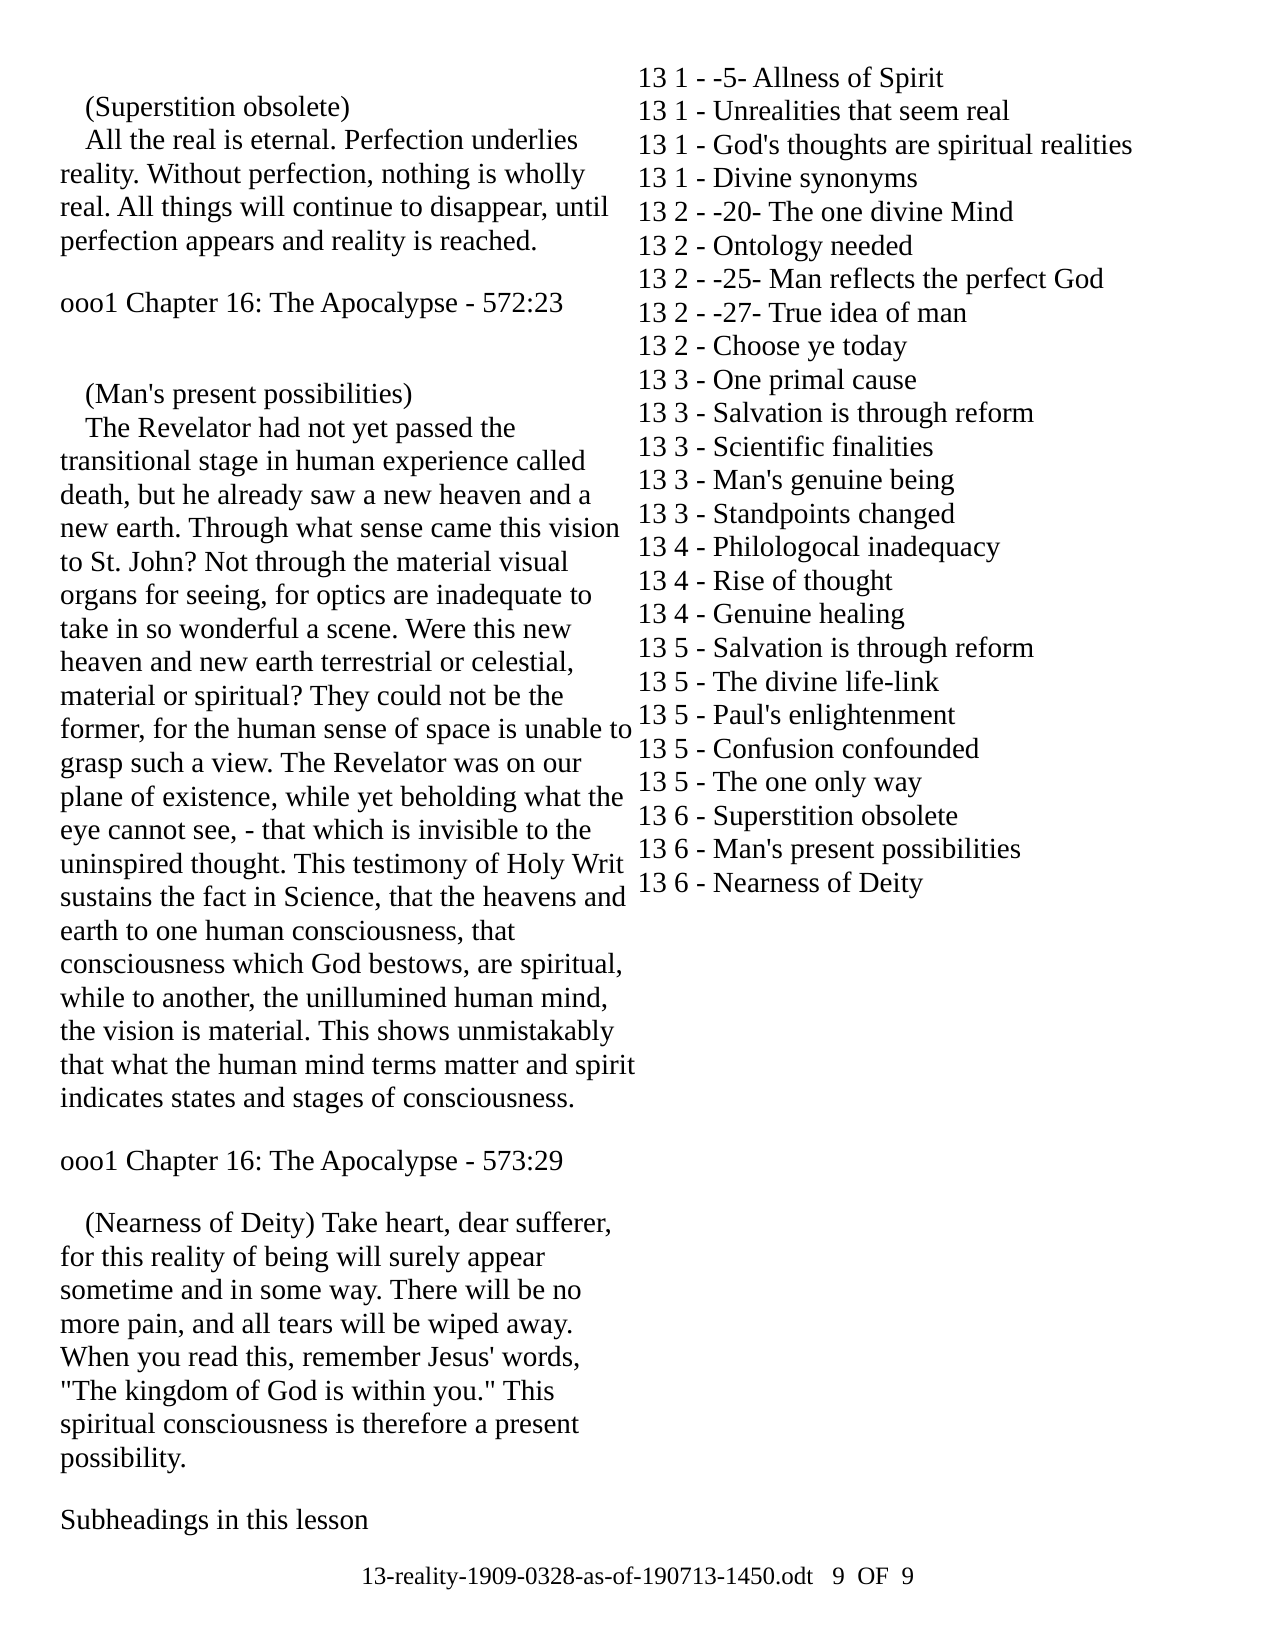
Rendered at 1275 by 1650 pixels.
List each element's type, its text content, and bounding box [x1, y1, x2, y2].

text Deuteronomy 30:11-14 11 #For this commandment which I command thee this day, it is not hidden from thee, neither is it far off. 12 It is not in heaven, that thou shouldest say, Who shall go up for us to heaven, and bring it unto us, that we may hear it, and do it? 13 Neither is it beyond the sea, that thou shouldest say, Who shall go over the sea for us, and bring it unto us, that we may hear it, and do it? 14 But the word is very nigh unto thee, in thy mouth, and in thy heart, that thou mayest do it. *** Psalm 87:3 3 Glorious things are spoken of thee, O city of God. *** Zechariah 2:10,11 10 #Sing and rejoice, O daughter of Zion: for, lo, I come, and I will dwell in the midst of thee, saith the Lord. 11 And many nations shall be joined to the Lord in that day, and shall be my people: and I will dwell in the midst of thee, and thou shalt know that the Lord of hosts hath sent me unto thee. *** Revelation 21:2,26,27 2 And I John saw the holy city, new Jerusalem, coming down from God out of heaven, prepared as a bride adorned for her husband. 26 And they shall bring the glory and honour of the nations into it. 27 And there shall in no wise enter into it any thing that defileth, neither whatsoever worketh abomination, or maketh a lie: but they which are written in the Lamb's book of life. oo2o Chapter 11: Some Objections Answered - 353:16-19 (Superstition obsolete) All the real is eternal. Perfection underlies reality. Without perfection, nothing is wholly real. All things will continue to disappear, until perfection appears and reality is reached. ooo1 Chapter 16: The Apocalypse - 572:23 (Man's present possibilities) The Revelator had not yet passed the transitional stage in human experience called death, but he already saw a new heaven and a new earth. Through what sense came this vision to St. John? Not through the material visual organs for seeing, for optics are inadequate to take in so wonderful a scene. Were this new heaven and new earth terrestrial or celestial, material or spiritual? They could not be the former, for the human sense of space is unable to grasp such a view. The Revelator was on our plane of existence, while yet beholding what the eye cannot see, - that which is invisible to the uninspired thought. This testimony of Holy Writ sustains the fact in Science, that the heavens and earth to one human consciousness, that consciousness which God bestows, are spiritual, while to another, the unillumined human mind, the vision is material. This shows unmistakably that what the human mind terms matter and spirit indicates states and stages of consciousness. ooo1 Chapter 16: The Apocalypse - 573:29 (Nearness of Deity) Take heart, dear sufferer, for this reality of being will surely appear sometime and in some way. There will be no more pain, and all tears will be wiped away. When you read this, remember Jesus' words, "The kingdom of God is within you." This spiritual consciousness is therefore a present possibility. Subheadings in this lesson 13 1 - -5- Allness of Spirit 13 1 - Unrealities that seem real 13 1 - God's thoughts are spiritual realities 13 1 - Divine synonyms 13 2 - -20- The one divine Mind 13 2 - Ontology needed 13 2 - -25- Man reflects the perfect God 13 2 - -27- True idea of man 13 2 - Choose ye today 13 3 - One primal cause 13 3 - Salvation is through reform 13 3 - Scientific finalities 13 3 - Man's genuine being 13 3 - Standpoints changed 13 4 - Philologocal inadequacy 13 4 - Rise of thought 13 4 - Genuine healing 13 5 - Salvation is through reform 13 5 - The divine life-link 13 5 - Paul's enlightenment 13 5 - Confusion confounded 13 5 - The one only way 13 6 - Superstition obsolete 13 6 - Man's present possibilities 13 6 - Nearness of Deity [60, 60, 1215, 1531]
